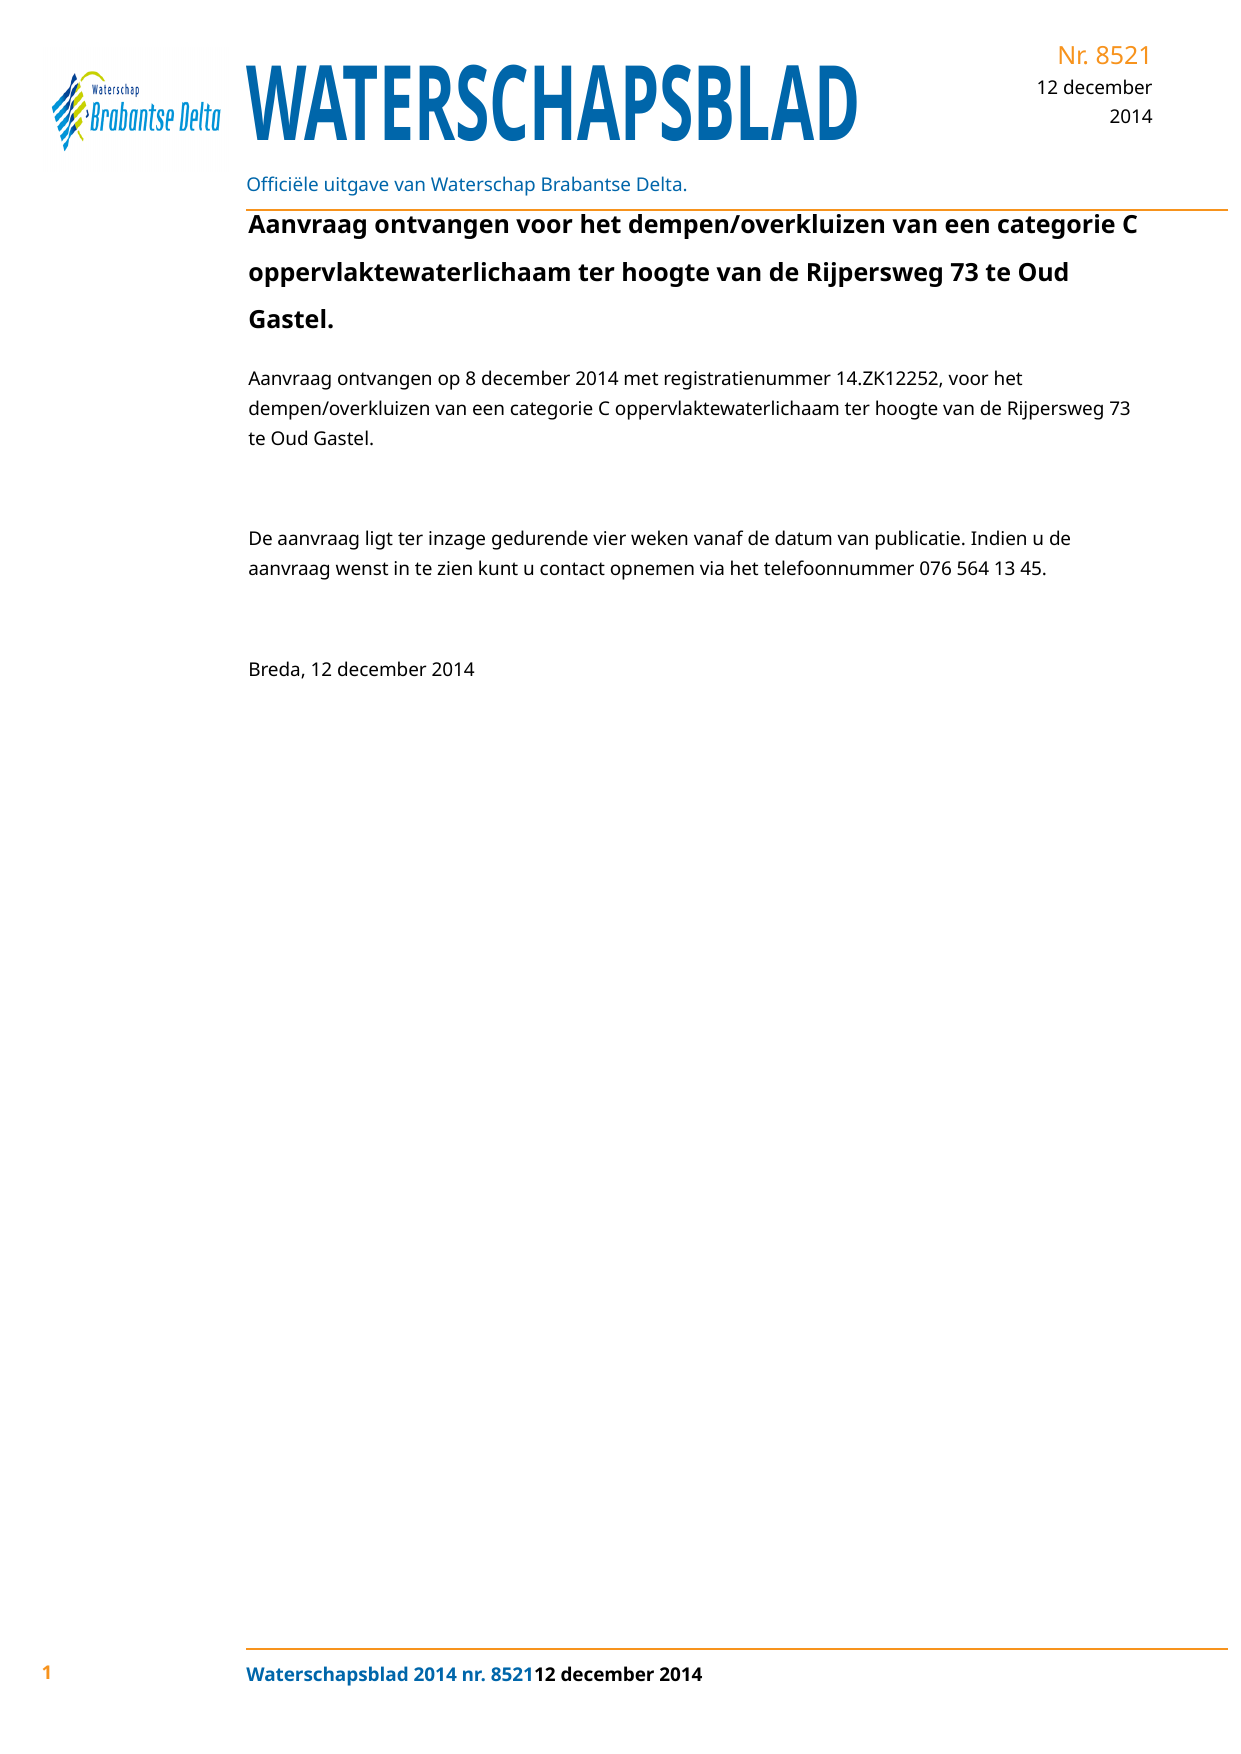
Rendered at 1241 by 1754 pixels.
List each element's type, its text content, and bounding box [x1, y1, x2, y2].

picture [41, 47, 231, 172]
text De aanvraag ligt ter inzage gedurende vier weken vanaf de datum van publicatie. Indien u de aanvraag wenst in te zien kunt u contact opnemen via het telefoonnummer 076 564 13 45. [248, 526, 1152, 581]
text Breda, 12 december 2014 [248, 656, 1152, 682]
text Aanvraag ontvangen voor het dempen/overkluizen van een categorie C oppervlaktewaterlichaam ter hoogte van de Rijpersweg 73 te Oud Gastel. [248, 211, 1152, 336]
text Aanvraag ontvangen op 8 december 2014 met registratienummer 14.ZK12252, voor het dempen/overkluizen van een categorie C oppervlaktewaterlichaam ter hoogte van de Rijpersweg 73 te Oud Gastel. [248, 366, 1152, 450]
